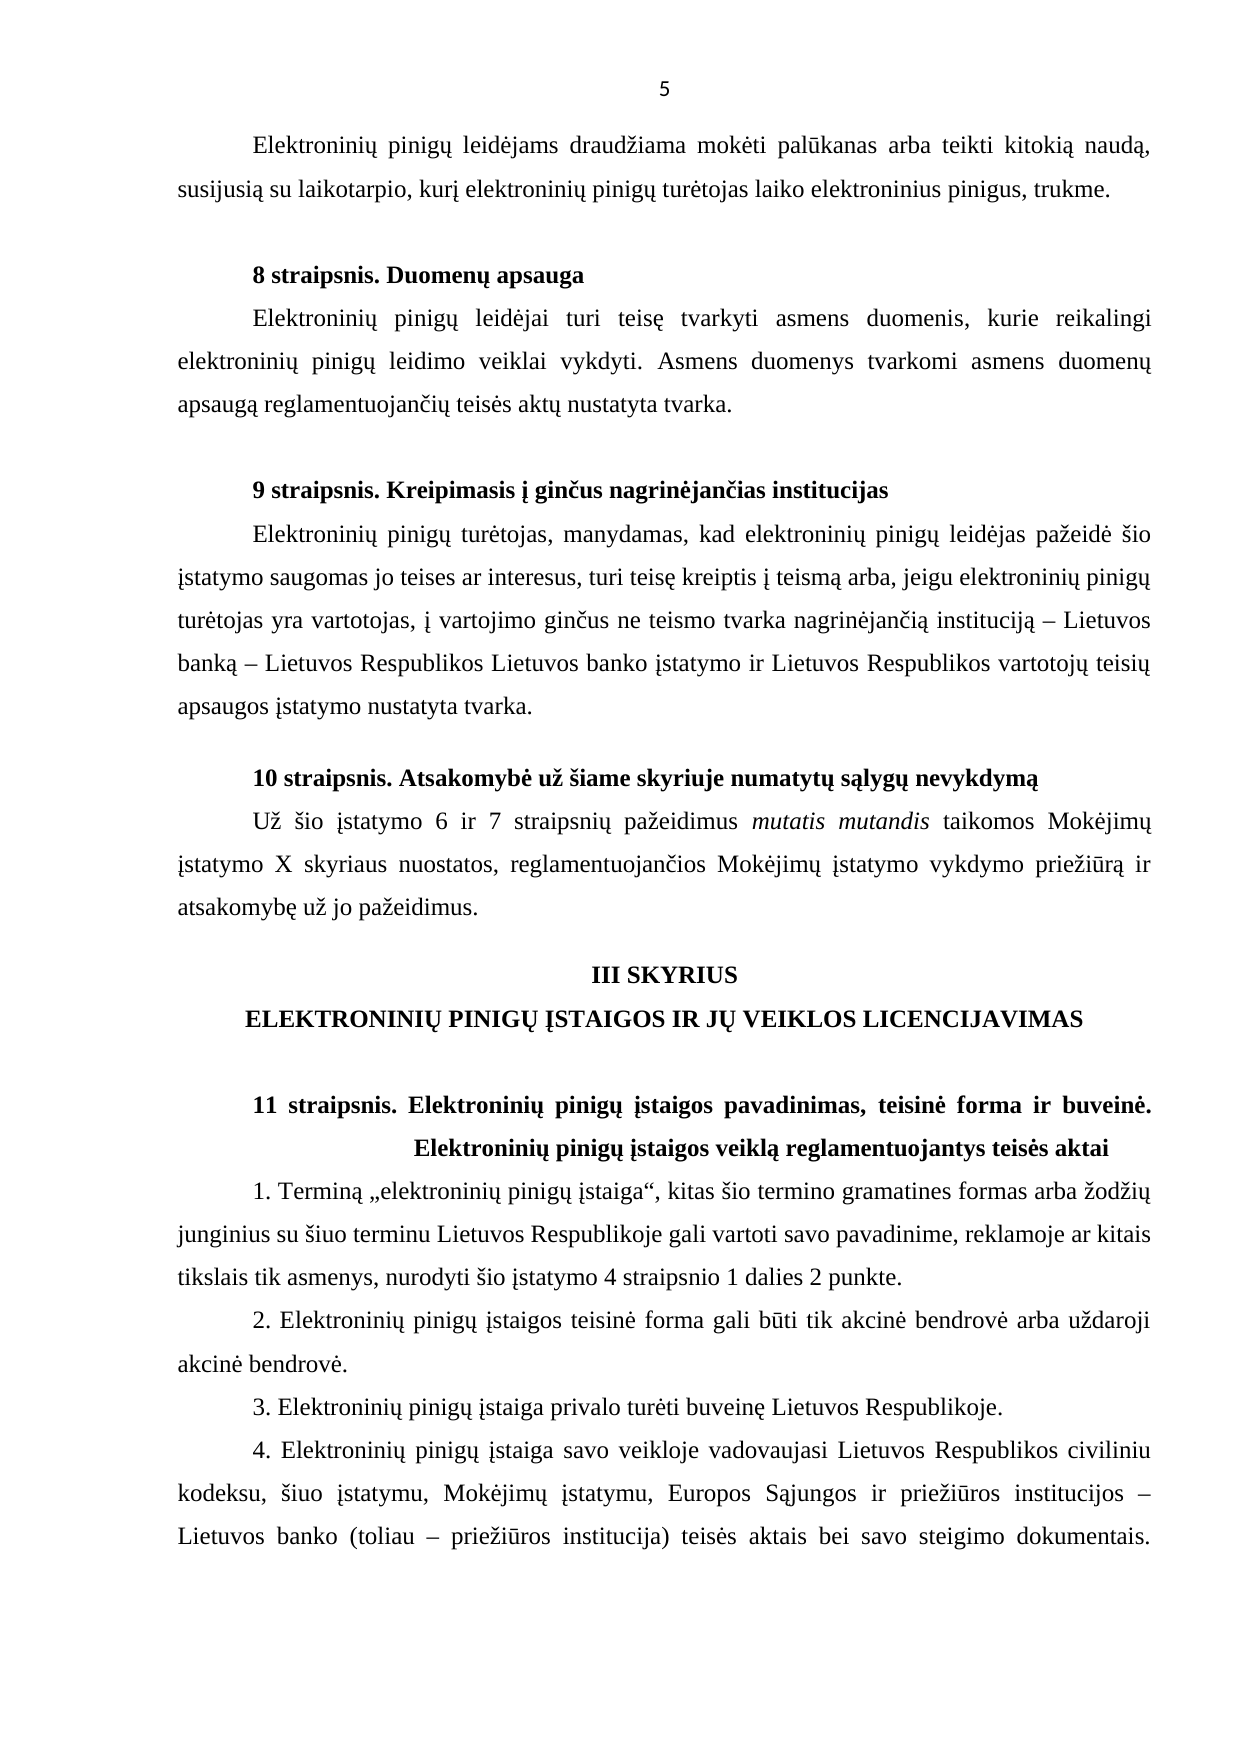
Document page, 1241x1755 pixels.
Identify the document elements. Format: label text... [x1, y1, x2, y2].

text 4. Elektroninių pinigų įstaiga savo veikloje vadovaujasi Lietuvos Respublikos civiliniu kodeksu, šiuo įstatymu, Mokėjimų įstatymu, Europos Sąjungos ir priežiūros institucijos – Lietuvos banko (toliau – priežiūros institucija) teisės aktais bei savo steigimo dokumentais. [177, 1435, 1152, 1550]
text 11 straipsnis. Elektroninių pinigų įstaigos pavadinimas, teisinė forma ir buveinė. Elektroninių pinigų įstaigos veiklą reglamentuojantys teisės aktai [252, 1090, 1152, 1162]
text III SKYRIUS [177, 961, 1152, 989]
text 1. Terminą „elektroninių pinigų įstaiga“, kitas šio termino gramatines formas arba žodžių junginius su šiuo terminu Lietuvos Respublikoje gali vartoti savo pavadinime, reklamoje ar kitais tikslais tik asmenys, nurodyti šio įstatymo 4 straipsnio 1 dalies 2 punkte. [177, 1176, 1152, 1291]
text 9 straipsnis. Kreipimasis į ginčus nagrinėjančias institucijas [177, 476, 1152, 504]
text Elektroninių pinigų leidėjams draudžiama mokėti palūkanas arba teikti kitokią naudą, susijusią su laikotarpio, kurį elektroninių pinigų turėtojas laiko elektroninius pinigus, trukme. [177, 131, 1152, 202]
text 3. Elektroninių pinigų įstaiga privalo turėti buveinę Lietuvos Respublikoje. [177, 1392, 1152, 1421]
text ELEKTRONINIŲ PINIGŲ ĮSTAIGOS IR JŲ VEIKLOS LICENCIJAVIMAS [177, 1004, 1152, 1032]
text 8 straipsnis. Duomenų apsauga [177, 260, 1152, 289]
text 10 straipsnis. Atsakomybė už šiame skyriuje numatytų sąlygų nevykdymą [177, 763, 1152, 792]
text 2. Elektroninių pinigų įstaigos teisinė forma gali būti tik akcinė bendrovė arba uždaroji akcinė bendrovė. [177, 1306, 1152, 1377]
text Už šio įstatymo 6 ir 7 straipsnių pažeidimus mutatis mutandis taikomos Mokėjimų įstatymo X skyriaus nuostatos, reglamentuojančios Mokėjimų įstatymo vykdymo priežiūrą ir atsakomybę už jo pažeidimus. [177, 806, 1152, 921]
text Elektroninių pinigų leidėjai turi teisę tvarkyti asmens duomenis, kurie reikalingi elektroninių pinigų leidimo veiklai vykdyti. Asmens duomenys tvarkomi asmens duomenų apsaugą reglamentuojančių teisės aktų nustatyta tvarka. [177, 303, 1152, 418]
text Elektroninių pinigų turėtojas, manydamas, kad elektroninių pinigų leidėjas pažeidė šio įstatymo saugomas jo teises ar interesus, turi teisę kreiptis į teismą arba, jeigu elektroninių pinigų turėtojas yra vartotojas, į vartojimo ginčus ne teismo tvarka nagrinėjančią instituciją – Lietuvos banką – Lietuvos Respublikos Lietuvos banko įstatymo ir Lietuvos Respublikos vartotojų teisių apsaugos įstatymo nustatyta tvarka. [177, 519, 1152, 720]
